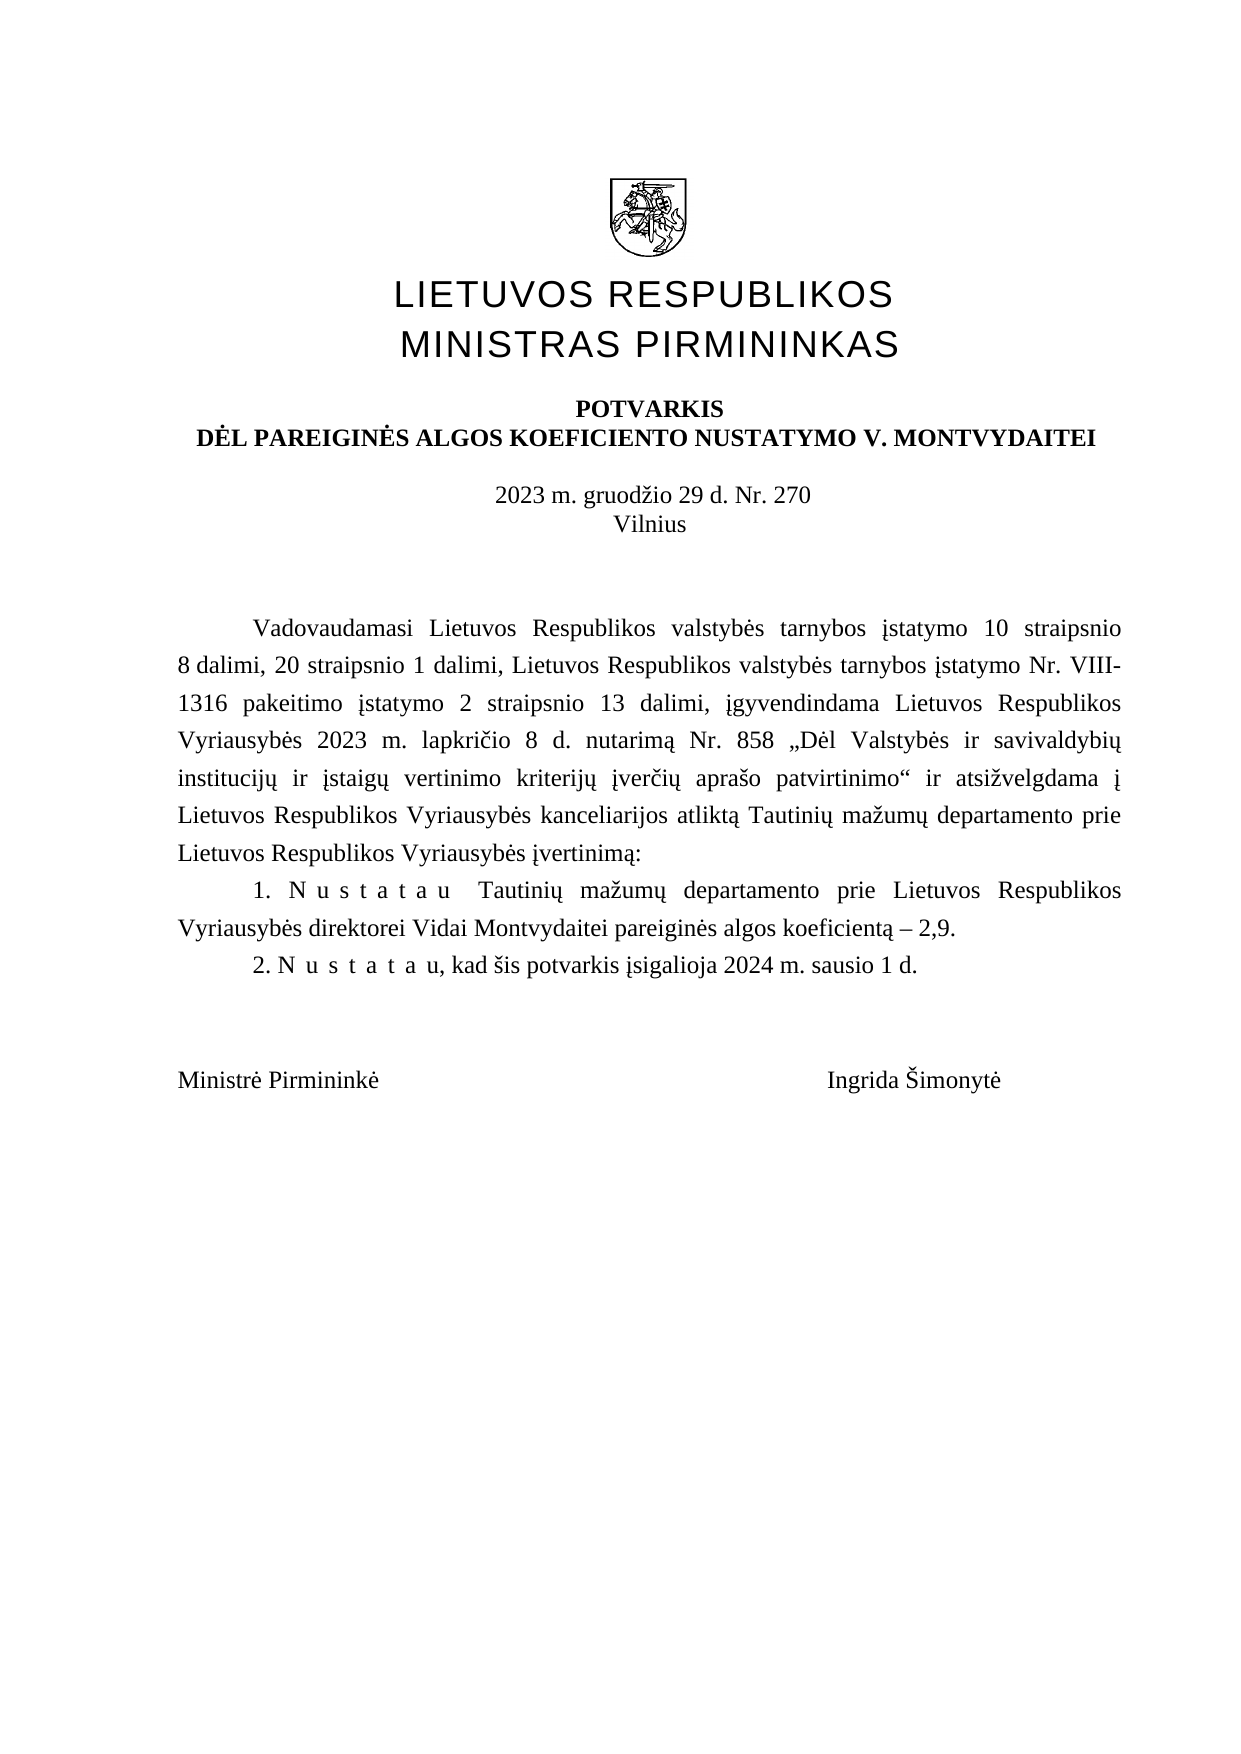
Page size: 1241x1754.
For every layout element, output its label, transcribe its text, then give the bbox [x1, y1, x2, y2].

text Vadovaudamasi Lietuvos Respublikos valstybės tarnybos įstatymo 10 straipsnio 8 dalimi, 20 straipsnio 1 dalimi, Lietuvos Respublikos valstybės tarnybos įstatymo Nr. VIII-1316 pakeitimo įstatymo 2 straipsnio 13 dalimi, įgyvendindama Lietuvos Respublikos Vyriausybės 2023 m. lapkričio 8 d. nutarimą Nr. 858 „Dėl Valstybės ir savivaldybių institucijų ir įstaigų vertinimo kriterijų įverčių aprašo patvirtinimo“ ir atsižvelgdama į Lietuvos Respublikos Vyriausybės kanceliarijos atliktą Tautinių mažumų departamento prie Lietuvos Respublikos Vyriausybės įvertinimą: [177, 604, 1122, 867]
text LIETUVOS RESPUBLIKOS [177, 272, 1122, 315]
text Vilnius [177, 509, 1122, 538]
subtitle POTVARKIS [177, 394, 1122, 423]
text 2. Nustatau, kad šis potvarkis įsigalioja 2024 m. sausio 1 d. [177, 942, 1122, 979]
text 1. Nustatau Tautinių mažumų departamento prie Lietuvos Respublikos Vyriausybės direktorei Vidai Montvydaitei pareiginės algos koeficientą – 2,9. [177, 867, 1122, 942]
text 2023 m. gruodžio 29 d. Nr. 270 [177, 481, 1122, 509]
text DĖL PAREIGINĖS ALGOS KOEFICIENTO NUSTATYMO V. MONTVYDAITEI [177, 423, 1122, 452]
text MINISTRAS PIRMININKAS [177, 322, 1122, 366]
text Ministrė Pirmininkė Ingrida Šimonytė [177, 1066, 1122, 1094]
